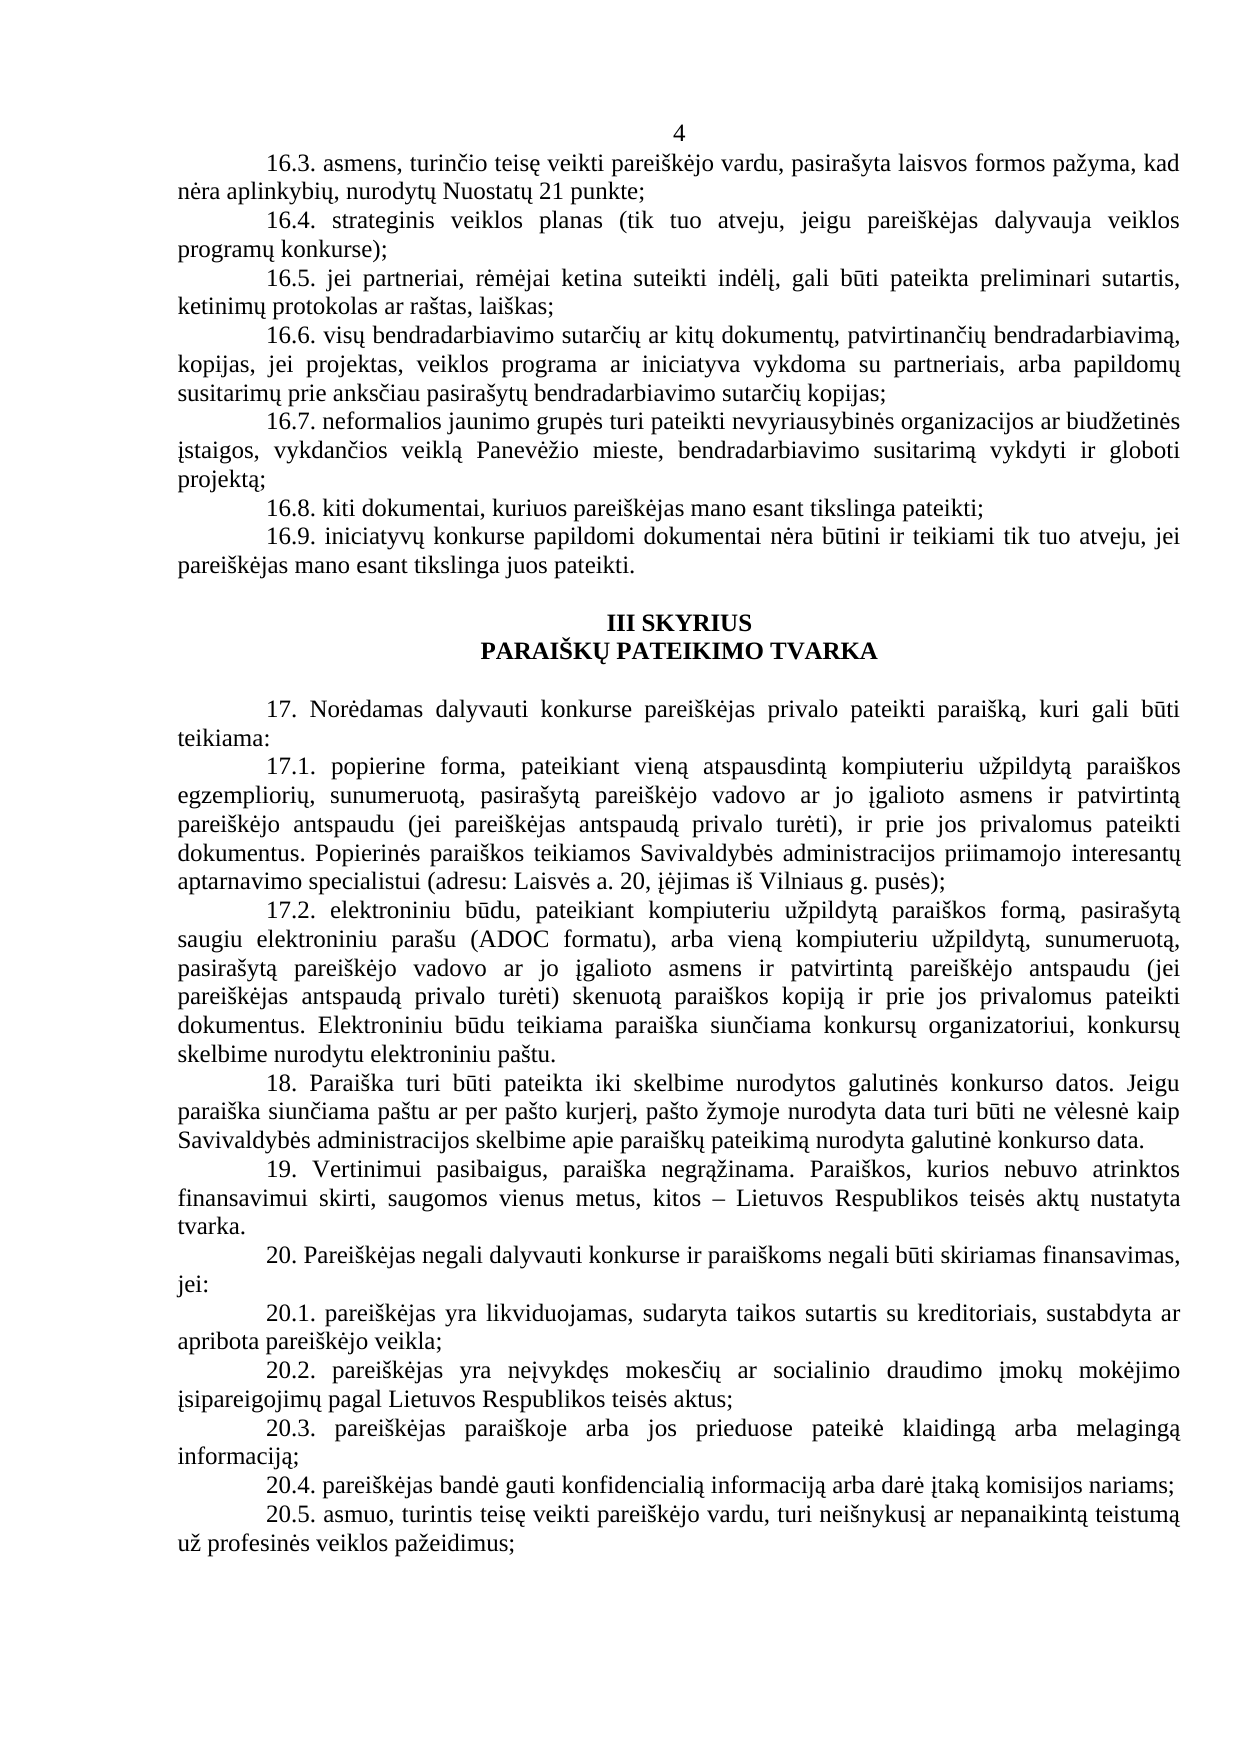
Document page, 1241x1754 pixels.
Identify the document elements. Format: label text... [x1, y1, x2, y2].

text III SKYRIUS [177, 608, 1181, 636]
text 20. Pareiškėjas negali dalyvauti konkurse ir paraiškoms negali būti skiriamas finansavimas, jei: [177, 1240, 1181, 1298]
text 16.7. neformalios jaunimo grupės turi pateikti nevyriausybinės organizacijos ar biudžetinės įstaigos, vykdančios veiklą Panevėžio mieste, bendradarbiavimo susitarimą vykdyti ir globoti projektą; [177, 406, 1181, 493]
text 20.1. pareiškėjas yra likviduojamas, sudaryta taikos sutartis su kreditoriais, sustabdyta ar apribota pareiškėjo veikla; [177, 1298, 1181, 1355]
text 16.6. visų bendradarbiavimo sutarčių ar kitų dokumentų, patvirtinančių bendradarbiavimą, kopijas, jei projektas, veiklos programa ar iniciatyva vykdoma su partneriais, arba papildomų susitarimų prie anksčiau pasirašytų bendradarbiavimo sutarčių kopijas; [177, 320, 1181, 406]
text 19. Vertinimui pasibaigus, paraiška negrąžinama. Paraiškos, kurios nebuvo atrinktos finansavimui skirti, saugomos vienus metus, kitos – Lietuvos Respublikos teisės aktų nustatyta tvarka. [177, 1154, 1181, 1240]
text 16.3. asmens, turinčio teisę veikti pareiškėjo vardu, pasirašyta laisvos formos pažyma, kad nėra aplinkybių, nurodytų Nuostatų 21 punkte; [177, 148, 1181, 205]
text 16.9. iniciatyvų konkurse papildomi dokumentai nėra būtini ir teikiami tik tuo atveju, jei pareiškėjas mano esant tikslinga juos pateikti. [177, 521, 1181, 579]
text 20.3. pareiškėjas paraiškoje arba jos prieduose pateikė klaidingą arba melagingą informaciją; [177, 1413, 1181, 1470]
text 17. Norėdamas dalyvauti konkurse pareiškėjas privalo pateikti paraišką, kuri gali būti teikiama: [177, 694, 1181, 751]
text 17.2. elektroniniu būdu, pateikiant kompiuteriu užpildytą paraiškos formą, pasirašytą saugiu elektroniniu parašu (ADOC formatu), arba vieną kompiuteriu užpildytą, sunumeruotą, pasirašytą pareiškėjo vadovo ar jo įgalioto asmens ir patvirtintą pareiškėjo antspaudu (jei pareiškėjas antspaudą privalo turėti) skenuotą paraiškos kopiją ir prie jos privalomus pateikti dokumentus. Elektroniniu būdu teikiama paraiška siunčiama konkursų organizatoriui, konkursų skelbime nurodytu elektroniniu paštu. [177, 895, 1181, 1068]
text 18. Paraiška turi būti pateikta iki skelbime nurodytos galutinės konkurso datos. Jeigu paraiška siunčiama paštu ar per pašto kurjerį, pašto žymoje nurodyta data turi būti ne vėlesnė kaip Savivaldybės administracijos skelbime apie paraiškų pateikimą nurodyta galutinė konkurso data. [177, 1068, 1181, 1154]
text 16.4. strateginis veiklos planas (tik tuo atveju, jeigu pareiškėjas dalyvauja veiklos programų konkurse); [177, 205, 1181, 263]
text PARAIŠKŲ PATEIKIMO TVARKA [177, 636, 1181, 665]
text 20.5. asmuo, turintis teisę veikti pareiškėjo vardu, turi neišnykusį ar nepanaikintą teistumą už profesinės veiklos pažeidimus; [177, 1499, 1181, 1556]
text 16.5. jei partneriai, rėmėjai ketina suteikti indėlį, gali būti pateikta preliminari sutartis, ketinimų protokolas ar raštas, laiškas; [177, 263, 1181, 320]
text 16.8. kiti dokumentai, kuriuos pareiškėjas mano esant tikslinga pateikti; [177, 493, 1181, 521]
text 20.4. pareiškėjas bandė gauti konfidencialią informaciją arba darė įtaką komisijos nariams; [177, 1470, 1181, 1499]
text 20.2. pareiškėjas yra neįvykdęs mokesčių ar socialinio draudimo įmokų mokėjimo įsipareigojimų pagal Lietuvos Respublikos teisės aktus; [177, 1355, 1181, 1413]
text 17.1. popierine forma, pateikiant vieną atspausdintą kompiuteriu užpildytą paraiškos egzempliorių, sunumeruotą, pasirašytą pareiškėjo vadovo ar jo įgalioto asmens ir patvirtintą pareiškėjo antspaudu (jei pareiškėjas antspaudą privalo turėti), ir prie jos privalomus pateikti dokumentus. Popierinės paraiškos teikiamos Savivaldybės administracijos priimamojo interesantų aptarnavimo specialistui (adresu: Laisvės a. 20, įėjimas iš Vilniaus g. pusės); [177, 751, 1181, 895]
